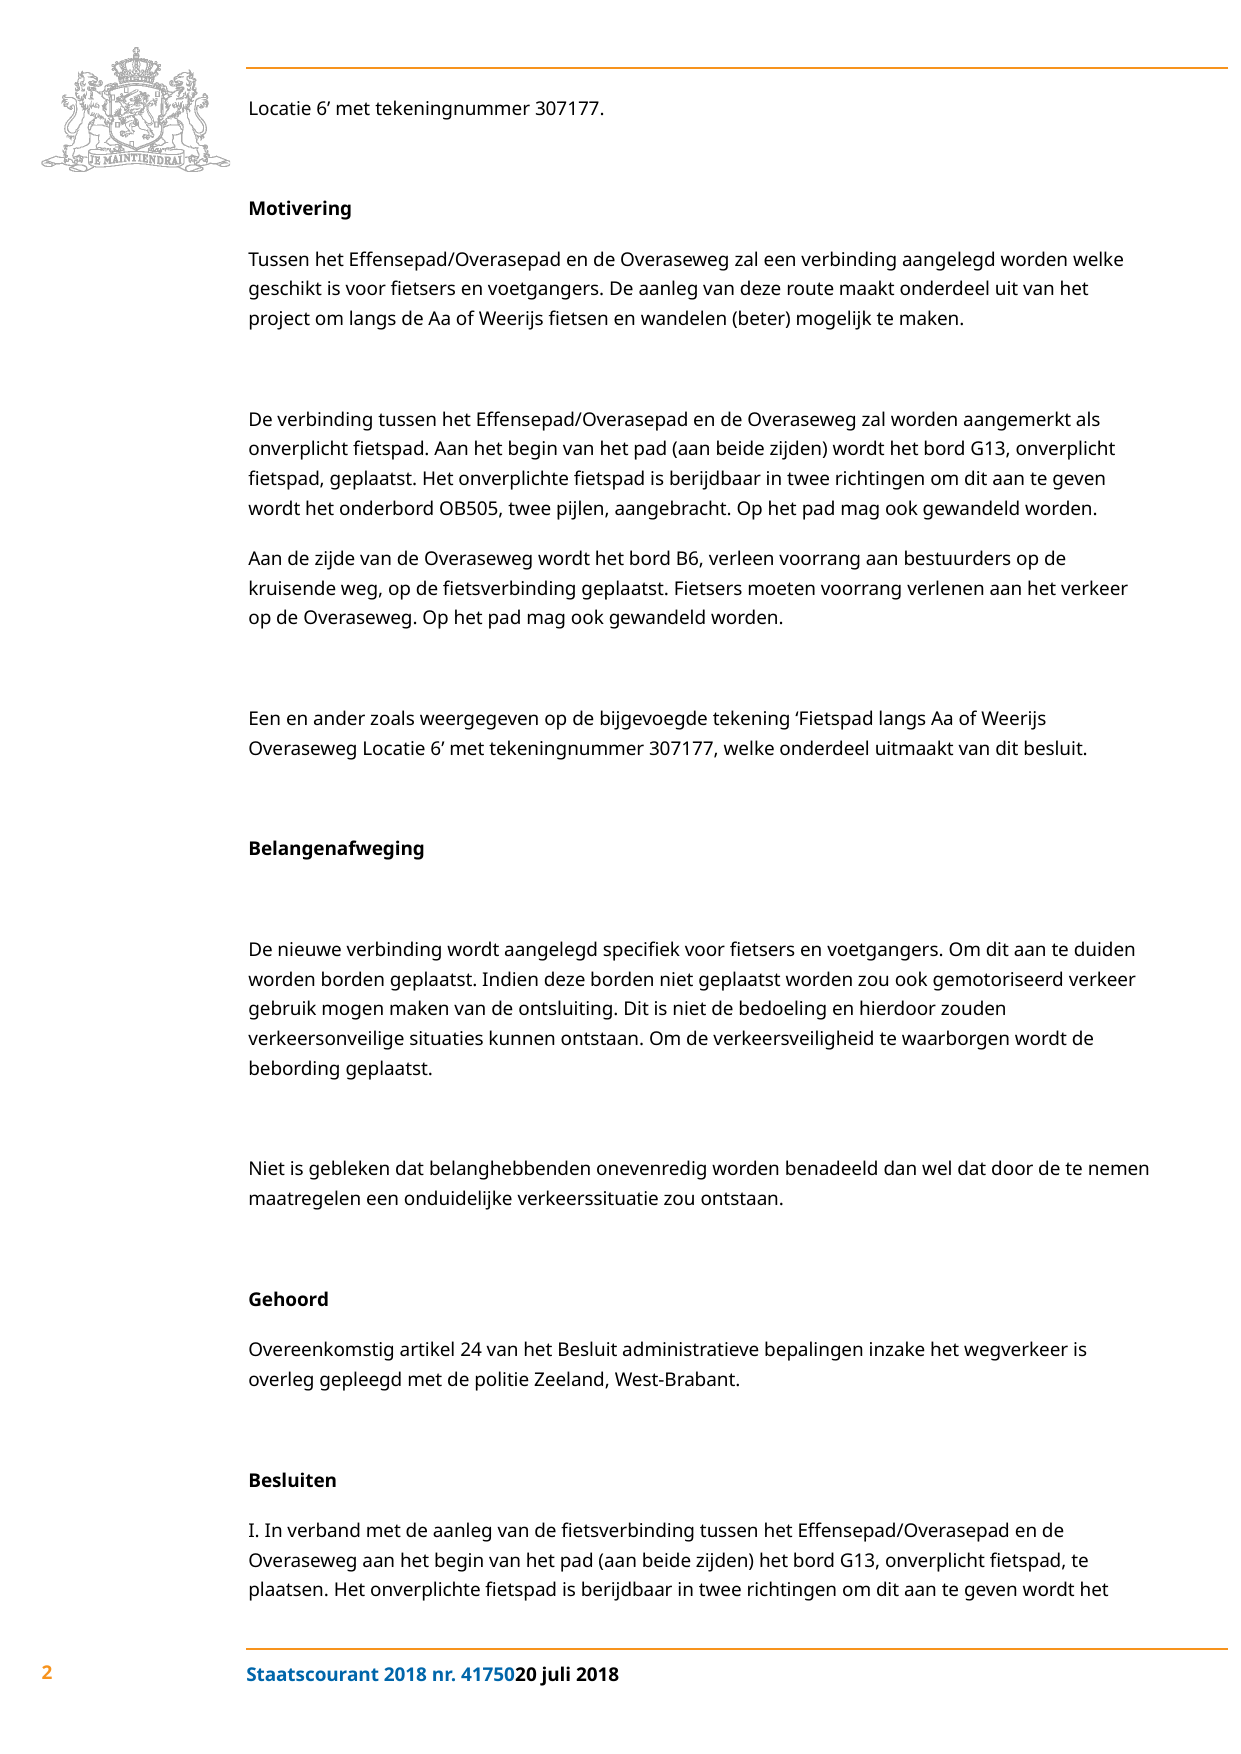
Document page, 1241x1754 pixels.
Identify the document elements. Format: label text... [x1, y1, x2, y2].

text Besluiten [248, 1467, 1152, 1493]
text Belangenafweging [248, 836, 1152, 861]
text De nieuwe verbinding wordt aangelegd specifiek voor fietsers en voetgangers. Om dit aan te duiden worden borden geplaatst. Indien deze borden niet geplaatst worden zou ook gemotoriseerd verkeer gebruik mogen maken van de ontsluiting. Dit is niet de bedoeling en hierdoor zouden verkeersonveilige situaties kunnen ontstaan. Om de verkeersveiligheid te waarborgen wordt de bebording geplaatst. [248, 936, 1152, 1081]
text I. In verband met de aanleg van de fietsverbinding tussen het Effensepad/Overasepad en de Overaseweg aan het begin van het pad (aan beide zijden) het bord G13, onverplicht fietspad, te plaatsen. Het onverplichte fietspad is berijdbaar in twee richtingen om dit aan te geven wordt het [248, 1517, 1152, 1602]
text Overeenkomstig artikel 24 van het Besluit administratieve bepalingen inzake het wegverkeer is overleg gepleegd met de politie Zeeland, West-Brabant. [248, 1336, 1152, 1392]
text De verbinding tussen het Effensepad/Overasepad en de Overaseweg zal worden aangemerkt als onverplicht fietspad. Aan het begin van het pad (aan beide zijden) wordt het bord G13, onverplicht fietspad, geplaatst. Het onverplichte fietspad is berijdbaar in twee richtingen om dit aan te geven wordt het onderbord OB505, twee pijlen, aangebracht. Op het pad mag ook gewandeld worden. [248, 406, 1152, 521]
text Aan de zijde van de Overaseweg wordt het bord B6, verleen voorrang aan bestuurders op de kruisende weg, op de fietsverbinding geplaatst. Fietsers moeten voorrang verlenen aan het verkeer op de Overaseweg. Op het pad mag ook gewandeld worden. [248, 545, 1152, 630]
text Tussen het Effensepad/Overasepad en de Overaseweg zal een verbinding aangelegd worden welke geschikt is voor fietsers en voetgangers. De aanleg van deze route maakt onderdeel uit van het project om langs de Aa of Weerijs fietsen en wandelen (beter) mogelijk te maken. [248, 246, 1152, 331]
text Motivering [248, 196, 1152, 221]
text Een en ander zoals weergegeven op de bijgevoegde tekening ‘Fietspad langs Aa of Weerijs Overaseweg Locatie 6’ met tekeningnummer 307177, welke onderdeel uitmaakt van dit besluit. [248, 705, 1152, 761]
text Locatie 6’ met tekeningnummer 307177. [248, 95, 1152, 121]
picture [41, 47, 231, 172]
text Gehoord [248, 1286, 1152, 1312]
text Niet is gebleken dat belanghebbenden onevenredig worden benadeeld dan wel dat door de te nemen maatregelen een onduidelijke verkeerssituatie zou ontstaan. [248, 1156, 1152, 1211]
